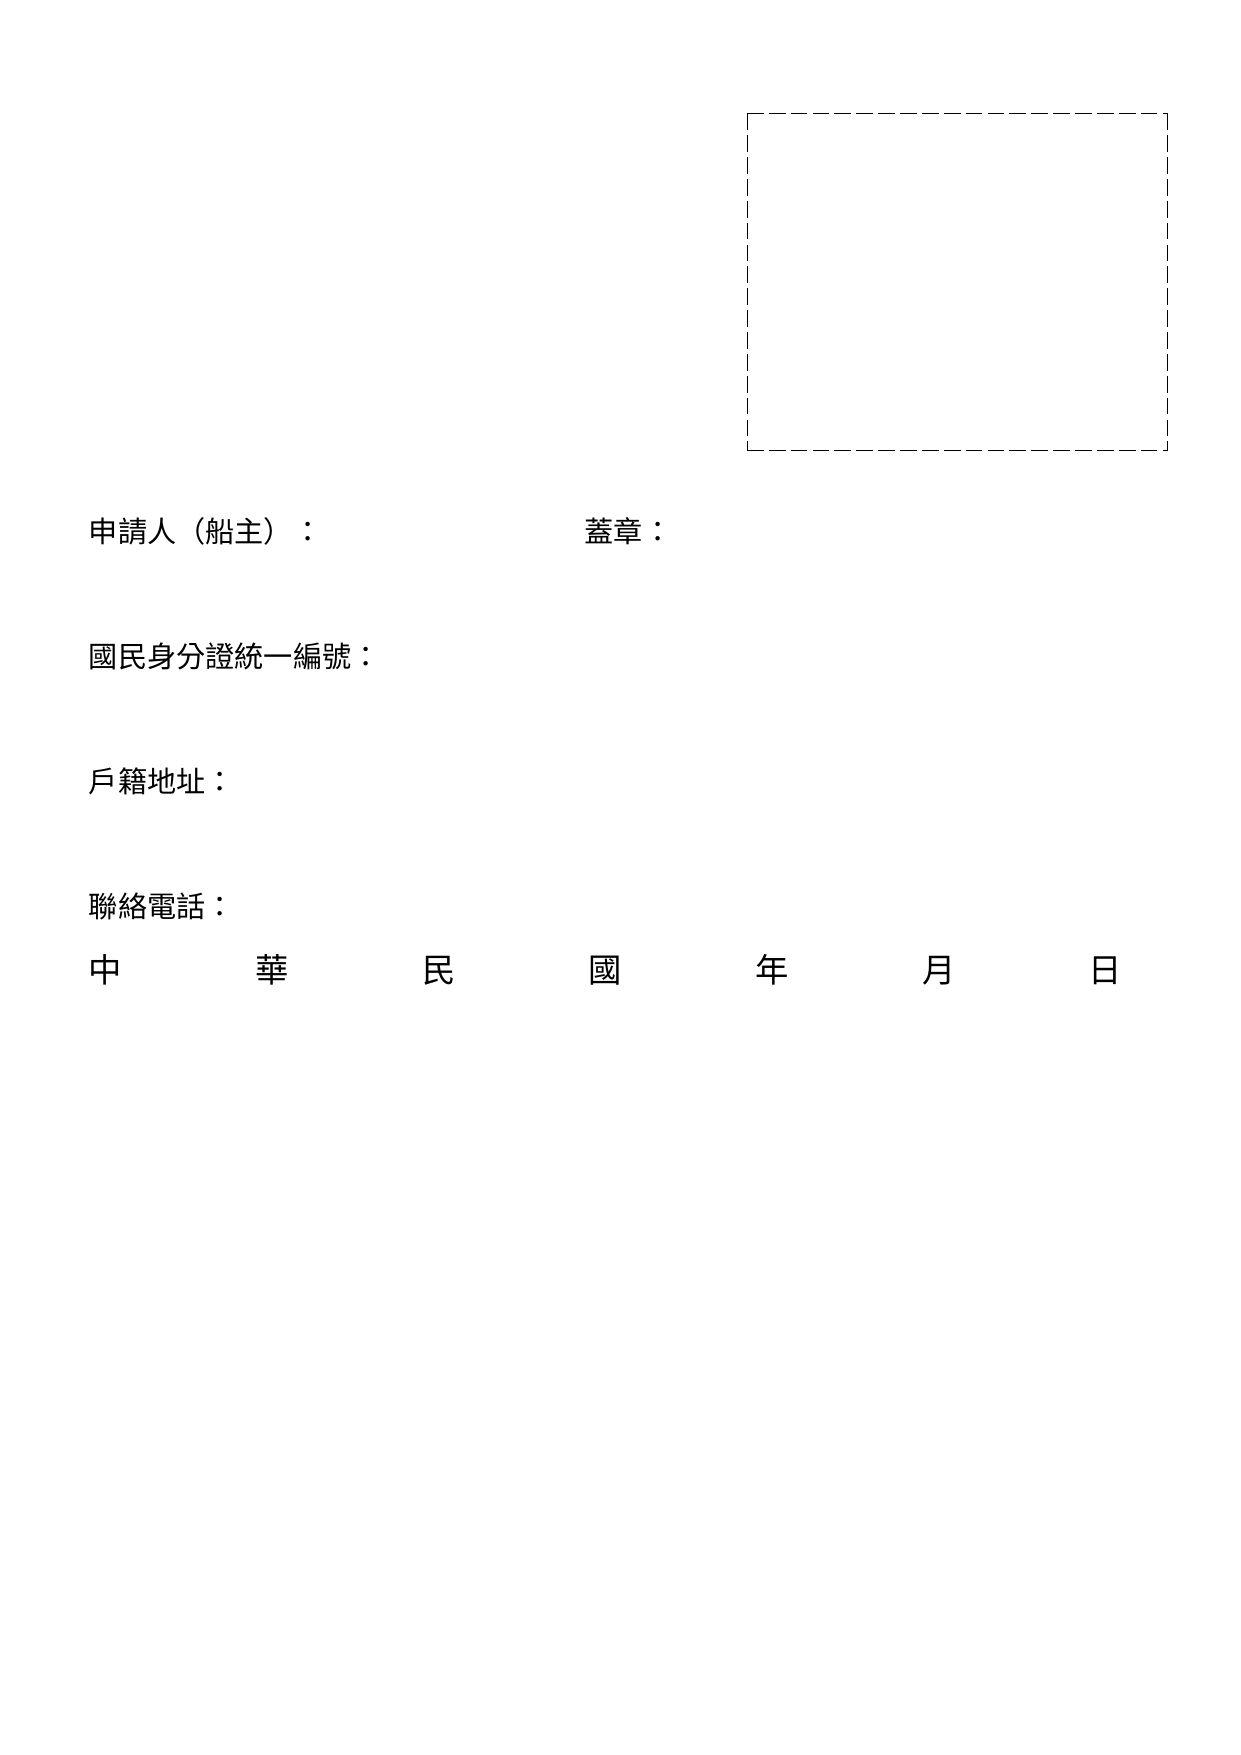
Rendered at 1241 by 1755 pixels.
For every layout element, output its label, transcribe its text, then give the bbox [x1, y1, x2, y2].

text 國民身分證統一編號： [89, 613, 1152, 676]
table_header [748, 113, 1167, 449]
text 戶籍地址： [89, 738, 1152, 801]
text 申請人（船主）： 蓋章： [89, 488, 1152, 551]
text 中 華 民 國 年 月 日 [89, 926, 1152, 988]
text 聯絡電話： [89, 863, 1152, 926]
